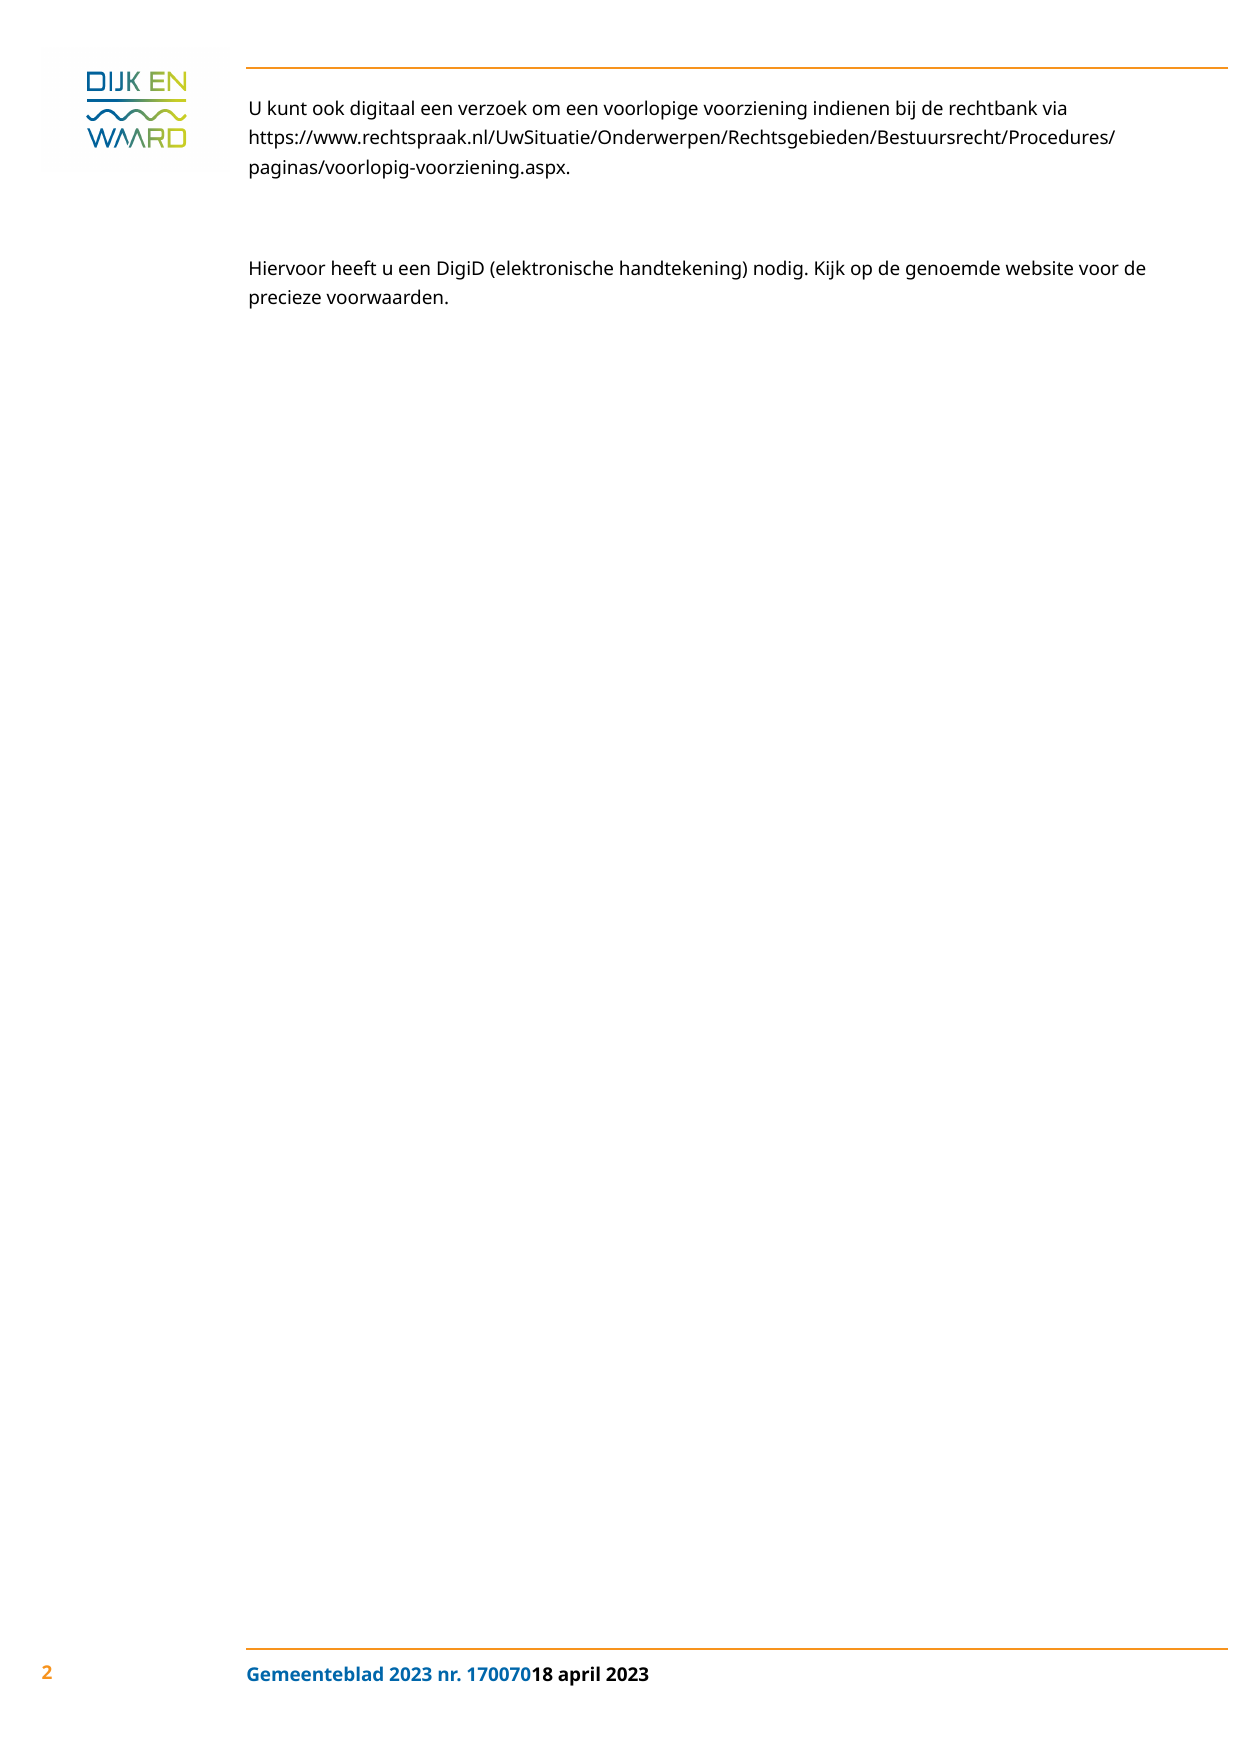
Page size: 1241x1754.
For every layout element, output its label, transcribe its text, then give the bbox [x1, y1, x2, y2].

picture [41, 47, 231, 172]
text Hiervoor heeft u een DigiD (elektronische handtekening) nodig. Kijk op de genoemde website voor de precieze voorwaarden. [248, 255, 1152, 310]
text U kunt ook digitaal een verzoek om een voorlopige voorziening indienen bij de rechtbank via https://www.rechtspraak.nl/UwSituatie/Onderwerpen/Rechtsgebieden/Bestuursrecht/Procedures/paginas/voorlopig-voorziening.aspx. [248, 95, 1152, 180]
